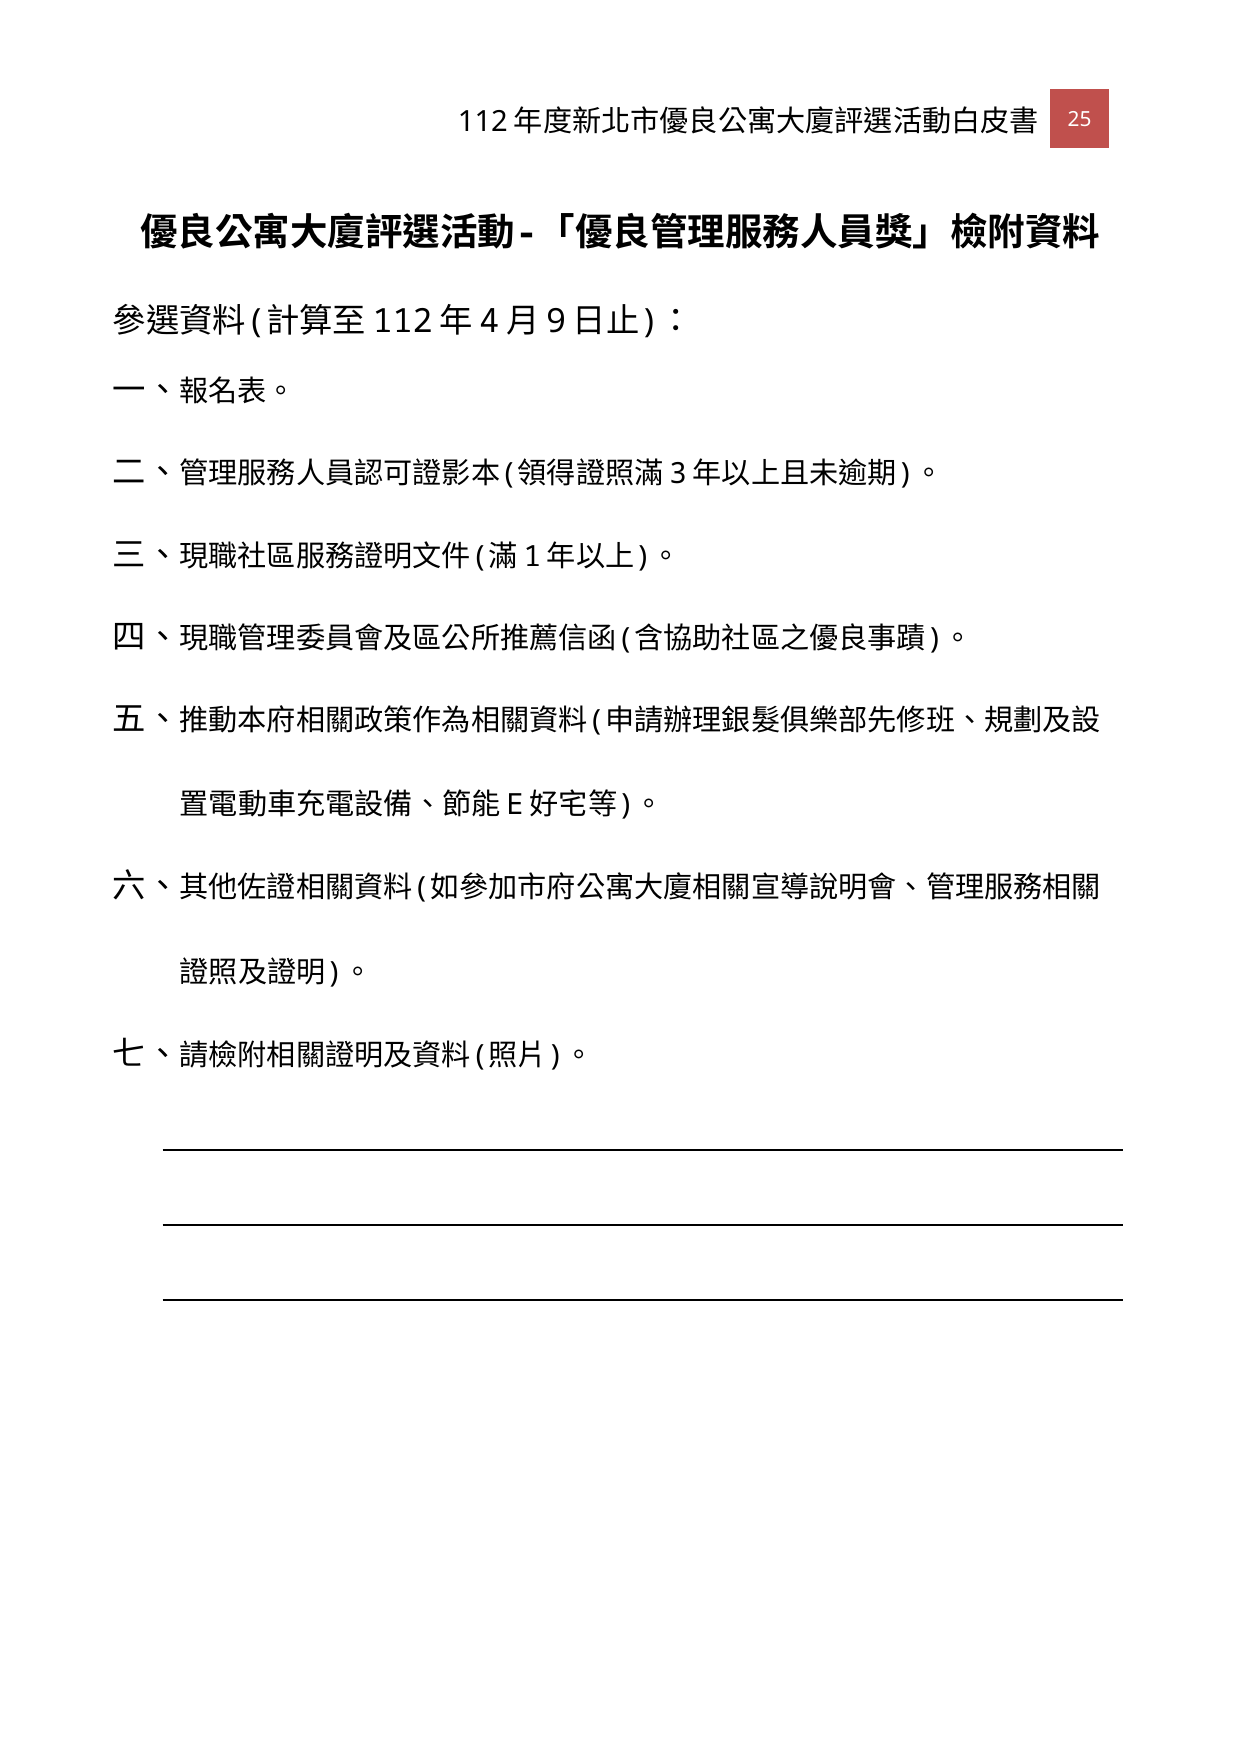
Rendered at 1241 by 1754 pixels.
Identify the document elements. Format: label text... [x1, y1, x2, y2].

list 現職管理委員會及區公所推薦信函(含協助社區之優良事蹟)。 [112, 596, 1128, 671]
list 推動本府相關政策作為相關資料(申請辦理銀髮俱樂部先修班、規劃及設置電動車充電設備、節能E好宅等)。 [112, 678, 1128, 839]
list 請檢附相關證明及資料(照片)。 [112, 1013, 1128, 1088]
text 優良公寓大廈評選活動-「優良管理服務人員獎」檢附資料 [112, 202, 1128, 256]
text 參選資料(計算至112年4月9日止)： [112, 294, 1128, 342]
list 其他佐證相關資料(如參加市府公寓大廈相關宣導說明會、管理服務相關證照及證明)。 [112, 846, 1128, 1007]
list 現職社區服務證明文件(滿1年以上)。 [112, 514, 1128, 589]
list 報名表。 [112, 349, 1128, 424]
list 管理服務人員認可證影本(領得證照滿3年以上且未逾期)。 [112, 432, 1128, 507]
